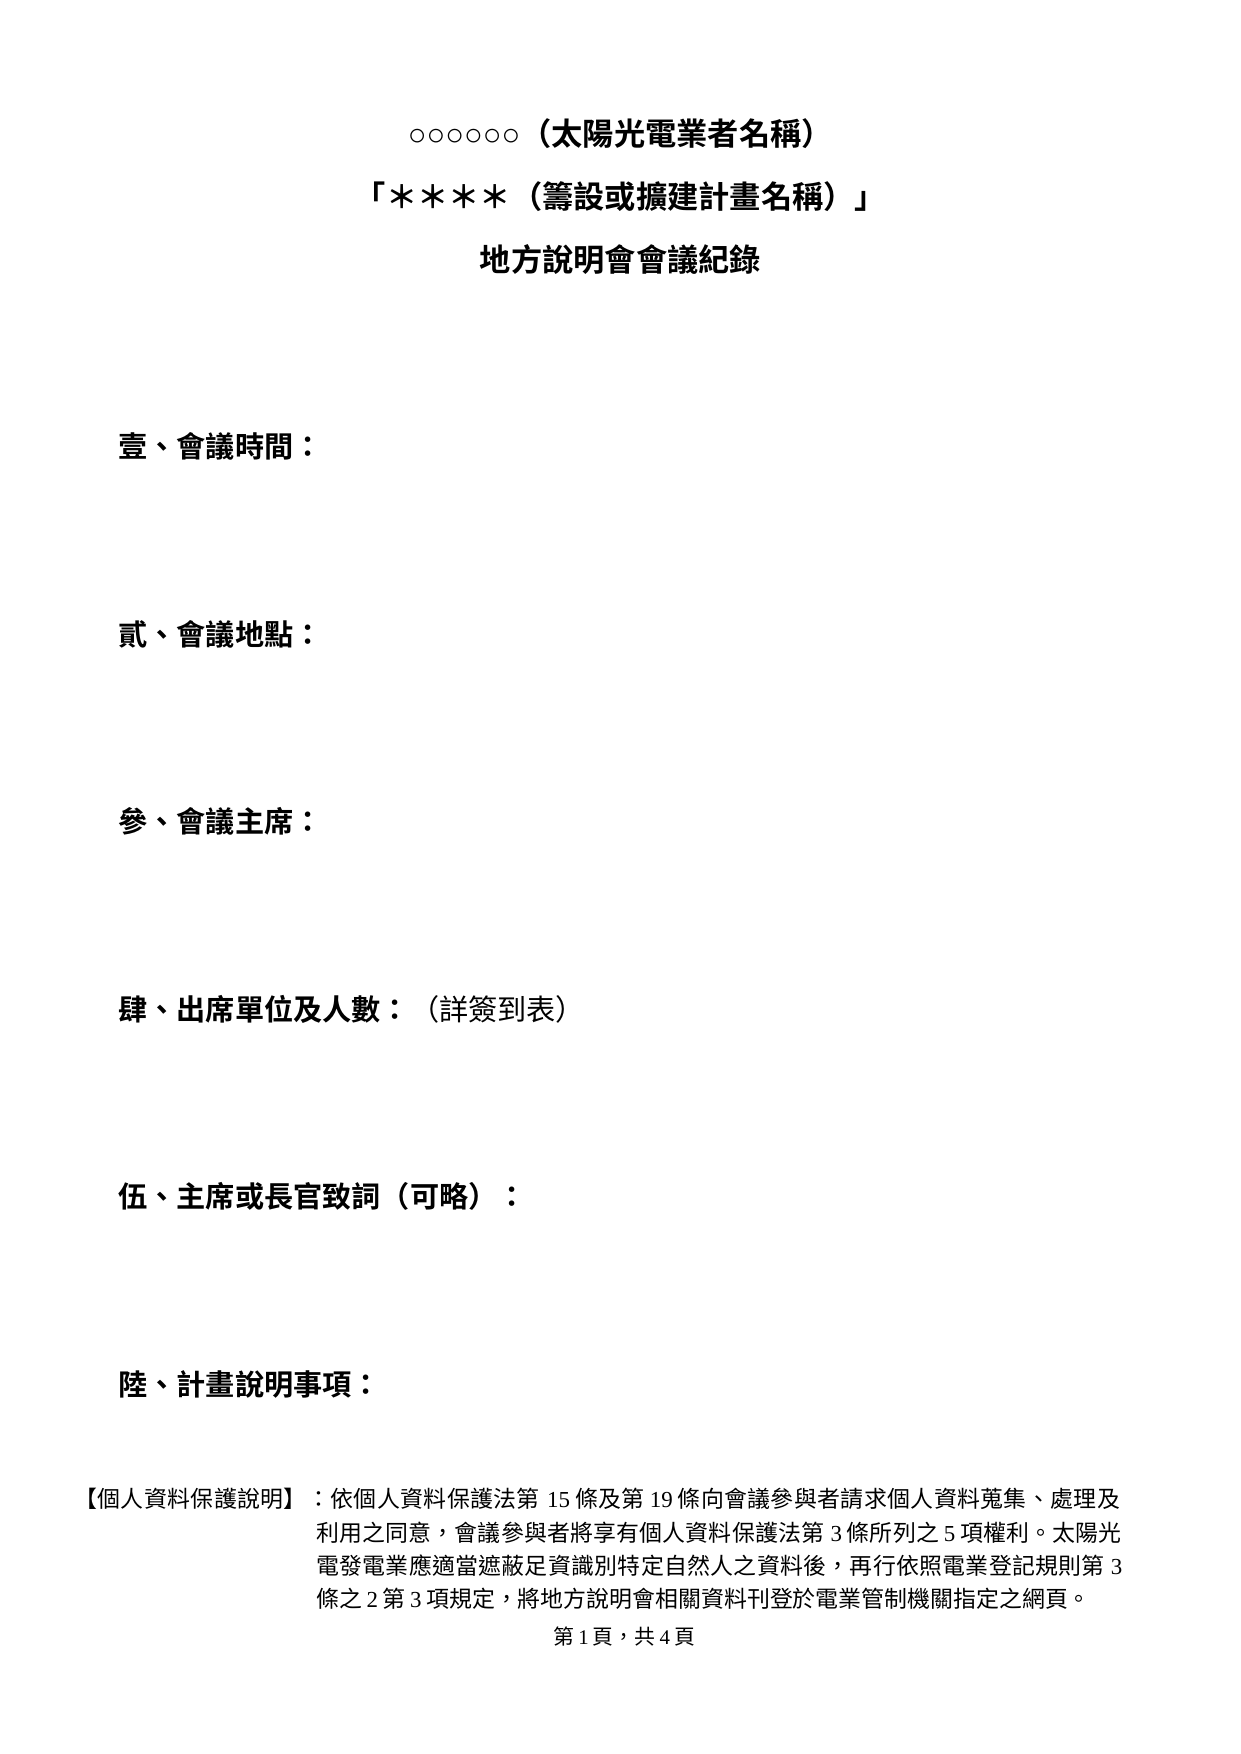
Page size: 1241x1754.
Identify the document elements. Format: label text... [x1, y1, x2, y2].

text 壹、會議時間： [118, 403, 1122, 466]
text 伍、主席或長官致詞（可略）： [118, 1153, 1122, 1216]
text 陸、計畫說明事項： [118, 1341, 1122, 1403]
text 肆、出席單位及人數：（詳簽到表） [118, 966, 1122, 1028]
text 貳、會議地點： [118, 591, 1122, 653]
text 地方說明會會議紀錄 [118, 216, 1122, 278]
text 參、會議主席： [118, 778, 1122, 841]
text 「＊＊＊＊（籌設或擴建計畫名稱）」 [118, 153, 1122, 216]
text ○○○○○○（太陽光電業者名稱） [118, 91, 1122, 153]
